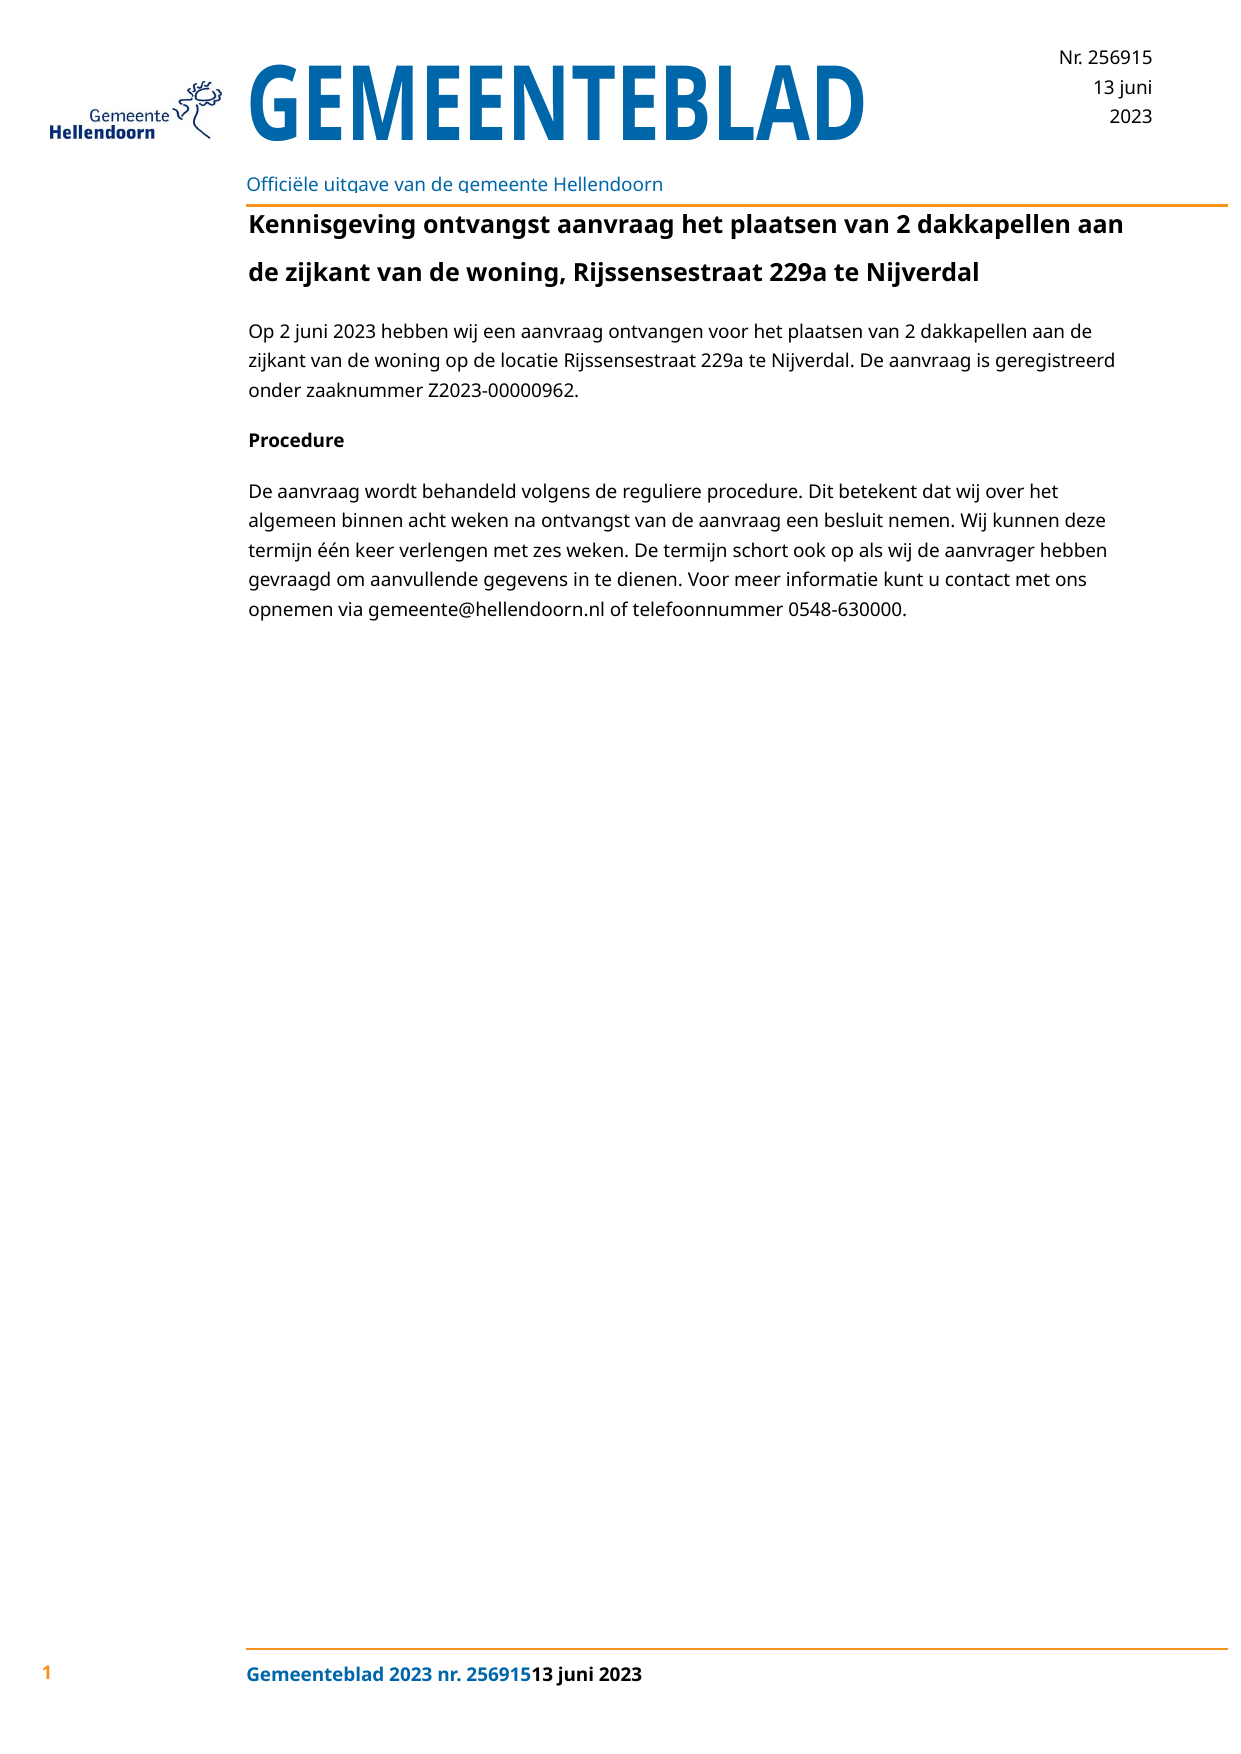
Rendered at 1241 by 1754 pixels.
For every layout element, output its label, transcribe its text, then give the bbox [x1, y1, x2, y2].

picture [41, 47, 231, 172]
text Op 2 juni 2023 hebben wij een aanvraag ontvangen voor het plaatsen van 2 dakkapellen aan de zijkant van de woning op de locatie Rijssensestraat 229a te Nijverdal. De aanvraag is geregistreerd onder zaaknummer Z2023-00000962. [248, 318, 1152, 403]
text De aanvraag wordt behandeld volgens de reguliere procedure. Dit betekent dat wij over het algemeen binnen acht weken na ontvangst van de aanvraag een besluit nemen. Wij kunnen deze termijn één keer verlengen met zes weken. De termijn schort ook op als wij de aanvrager hebben gevraagd om aanvullende gegevens in te dienen. Voor meer informatie kunt u contact met ons opnemen via gemeente@hellendoorn.nl of telefoonnummer 0548-630000. [248, 478, 1152, 622]
text Kennisgeving ontvangst aanvraag het plaatsen van 2 dakkapellen aan de zijkant van de woning, Rijssensestraat 229a te Nijverdal [248, 207, 1152, 288]
text Procedure [248, 427, 1152, 453]
